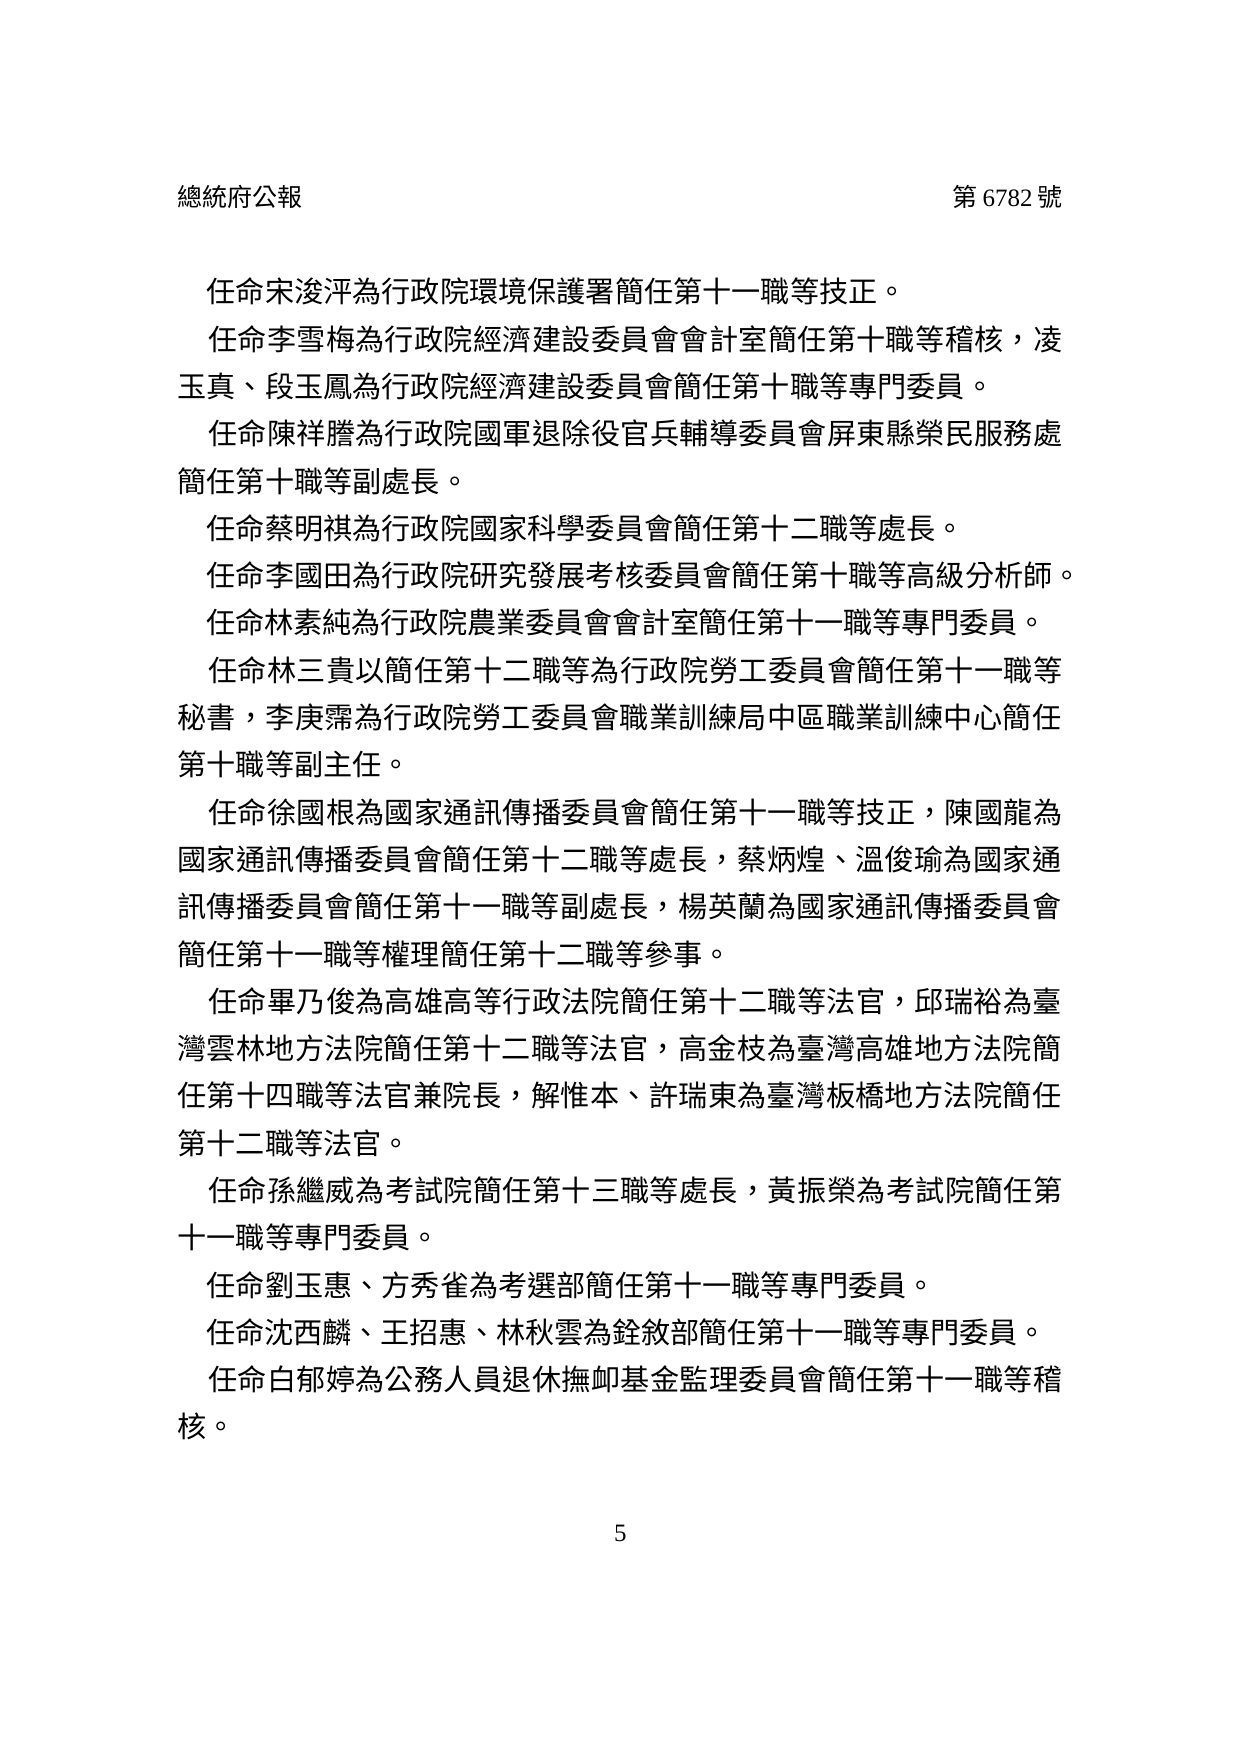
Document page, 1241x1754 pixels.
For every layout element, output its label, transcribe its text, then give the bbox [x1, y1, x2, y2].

text 任命畢乃俊為高雄高等行政法院簡任第十二職等法官，邱瑞裕為臺灣雲林地方法院簡任第十二職等法官，高金枝為臺灣高雄地方法院簡任第十四職等法官兼院長，解惟本、許瑞東為臺灣板橋地方法院簡任第十二職等法官。 [177, 974, 1063, 1163]
text 任命白郁婷為公務人員退休撫卹基金監理委員會簡任第十一職等稽核。 [177, 1353, 1063, 1447]
text 任命沈西麟、王招惠、林秋雲為銓敘部簡任第十一職等專門委員。 [177, 1305, 1063, 1353]
text 任命李雪梅為行政院經濟建設委員會會計室簡任第十職等稽核，凌玉真、段玉鳳為行政院經濟建設委員會簡任第十職等專門委員。 [177, 312, 1063, 407]
text 任命孫繼威為考試院簡任第十三職等處長，黃振榮為考試院簡任第十一職等專門委員。 [177, 1163, 1063, 1258]
text 任命陳祥謄為行政院國軍退除役官兵輔導委員會屏東縣榮民服務處簡任第十職等副處長。 [177, 407, 1063, 501]
text 任命李國田為行政院研究發展考核委員會簡任第十職等高級分析師。 [177, 549, 1063, 596]
text 任命劉玉惠、方秀雀為考選部簡任第十一職等專門委員。 [177, 1258, 1063, 1305]
text 任命宋浚泙為行政院環境保護署簡任第十一職等技正。 [177, 266, 1063, 312]
text 任命徐國根為國家通訊傳播委員會簡任第十一職等技正，陳國龍為國家通訊傳播委員會簡任第十二職等處長，蔡炳煌、溫俊瑜為國家通訊傳播委員會簡任第十一職等副處長，楊英蘭為國家通訊傳播委員會簡任第十一職等權理簡任第十二職等參事。 [177, 785, 1063, 974]
text 任命林素純為行政院農業委員會會計室簡任第十一職等專門委員。 [177, 596, 1063, 643]
text 任命蔡明祺為行政院國家科學委員會簡任第十二職等處長。 [177, 501, 1063, 549]
text 任命林三貴以簡任第十二職等為行政院勞工委員會簡任第十一職等秘書，李庚霈為行政院勞工委員會職業訓練局中區職業訓練中心簡任第十職等副主任。 [177, 643, 1063, 785]
